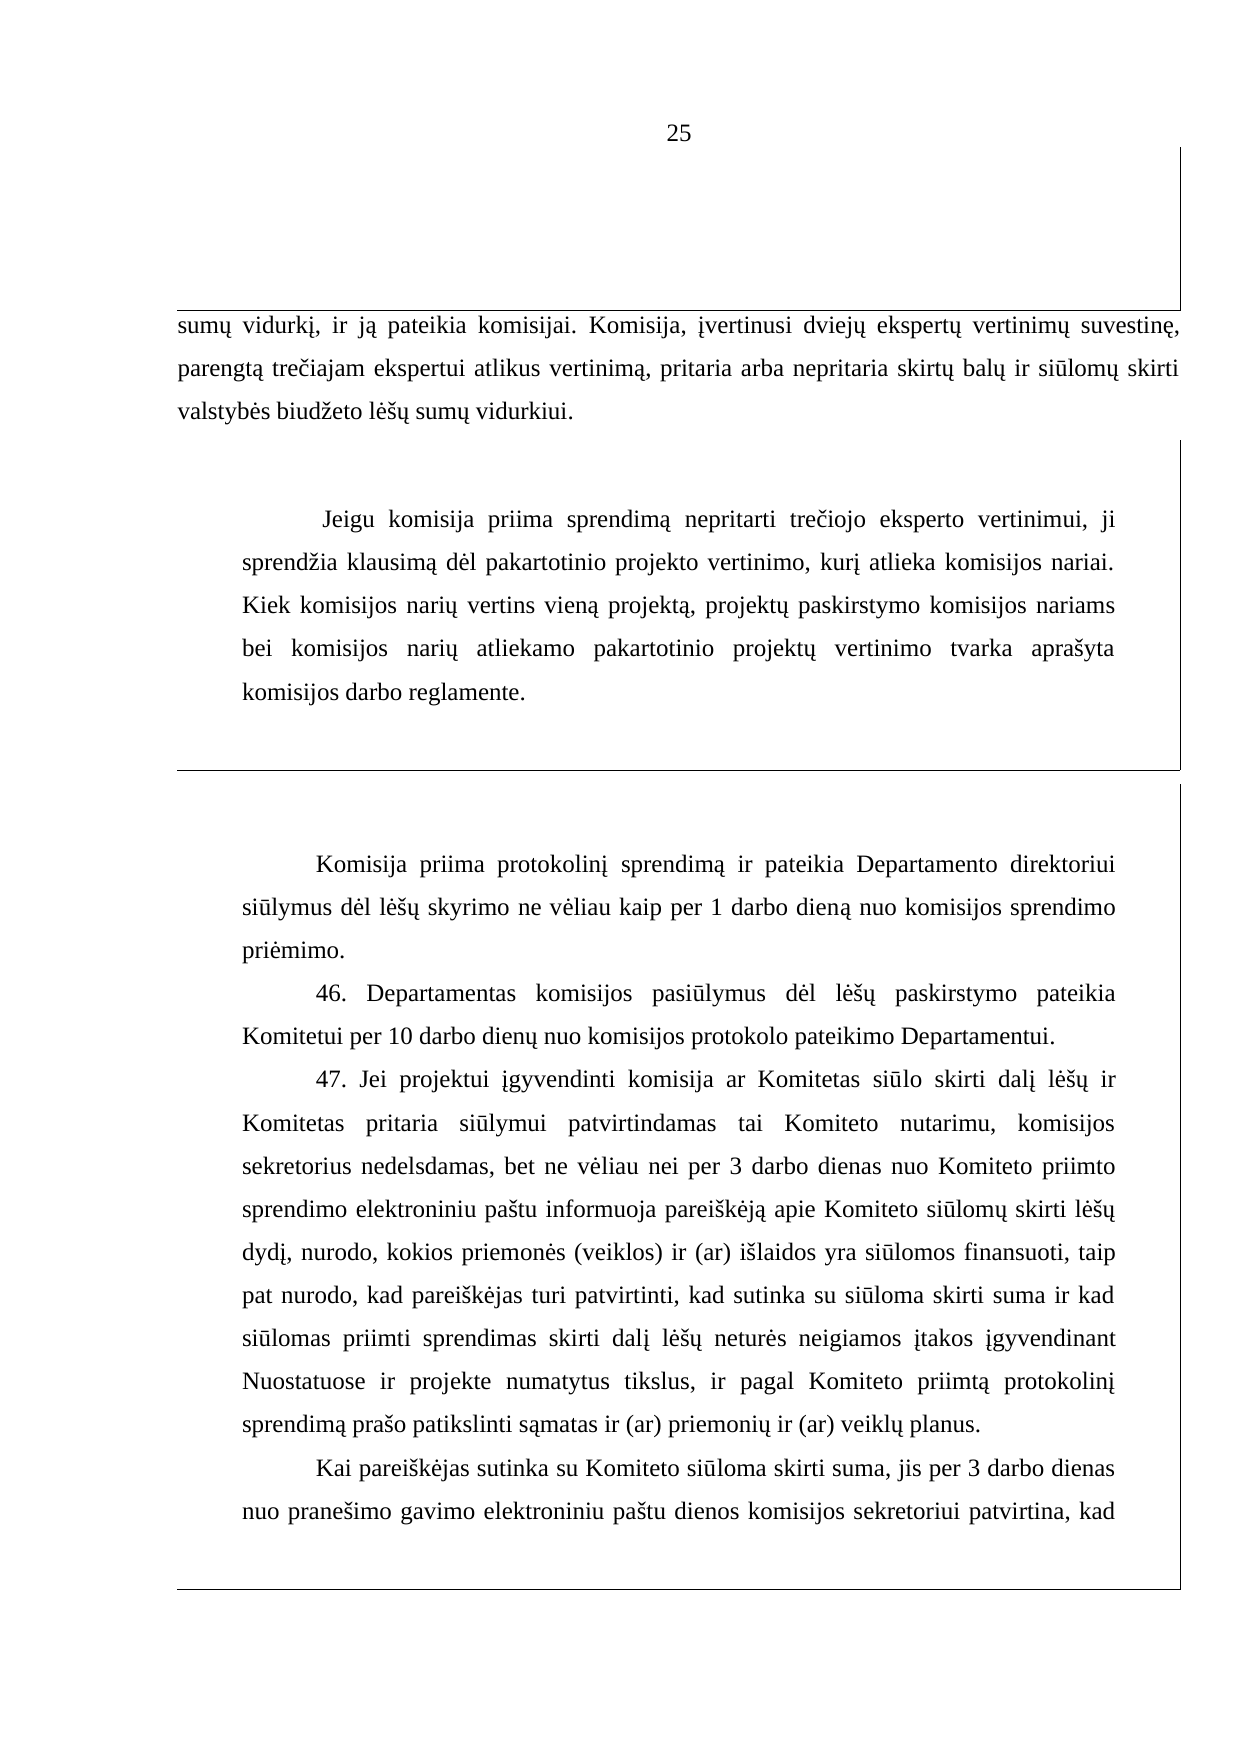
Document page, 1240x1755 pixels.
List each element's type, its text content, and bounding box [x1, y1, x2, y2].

text Kai pareiškėjas sutinka su Komiteto siūloma skirti suma, jis per 3 darbo dienas nuo pranešimo gavimo elektroniniu paštu dienos komisijos sekretoriui patvirtina, kad sutinka su siūloma skirti suma ir kad Komiteto siūlomas priimti sprendimas skirti dalį lėšų neturės neigiamos įtakos įgyvendinant Nuostatuose ir projekte numatytus tikslus, ir, atsižvelgdamas į Komiteto elektroniniame laiške pateiktus nurodymus, pateikia patikslintą sąmatą (-as) ir (ar) priemonių ir (ar) veiklų planą (-us). [177, 1388, 1181, 1589]
text 47. Jei projektui įgyvendinti komisija ar Komitetas siūlo skirti dalį lėšų ir Komitetas pritaria siūlymui patvirtindamas tai Komiteto nutarimu, komisijos sekretorius nedelsdamas, bet ne vėliau nei per 3 darbo dienas nuo Komiteto priimto sprendimo elektroniniu paštu informuoja pareiškėją apie Komiteto siūlomų skirti lėšų dydį, nurodo, kokios priemonės (veiklos) ir (ar) išlaidos yra siūlomos finansuoti, taip pat nurodo, kad pareiškėjas turi patvirtinti, kad sutinka su siūloma skirti suma ir kad siūlomas priimti sprendimas skirti dalį lėšų neturės neigiamos įtakos įgyvendinant Nuostatuose ir projekte numatytus tikslus, ir pagal Komiteto priimtą protokolinį sprendimą prašo patikslinti sąmatas ir (ar) priemonių ir (ar) veiklų planus. [177, 1000, 1181, 1388]
text 46. Departamentas komisijos pasiūlymus dėl lėšų paskirstymo pateikia Komitetui per 10 darbo dienų nuo komisijos protokolo pateikimo Departamentui. [177, 914, 1181, 1000]
text Jeigu komisija priima sprendimą nepritarti trečiojo eksperto vertinimui, ji sprendžia klausimą dėl pakartotinio projekto vertinimo, kurį atlieka komisijos nariai. Kiek komisijos narių vertins vieną projektą, projektų paskirstymo komisijos nariams bei komisijos narių atliekamo pakartotinio projektų vertinimo tvarka aprašyta komisijos darbo reglamente. [177, 439, 1180, 770]
text Komisija priima protokolinį sprendimą ir pateikia Departamento direktoriui siūlymus dėl lėšų skyrimo ne vėliau kaip per 1 darbo dieną nuo komisijos sprendimo priėmimo. [177, 784, 1180, 914]
text sumų vidurkį, ir ją pateikia komisijai. Komisija, įvertinusi dviejų ekspertų vertinimų suvestinę, parengtą trečiajam ekspertui atlikus vertinimą, pritaria arba nepritaria skirtų balų ir siūlomų skirti valstybės biudžeto lėšų sumų vidurkiui. [177, 310, 1181, 425]
